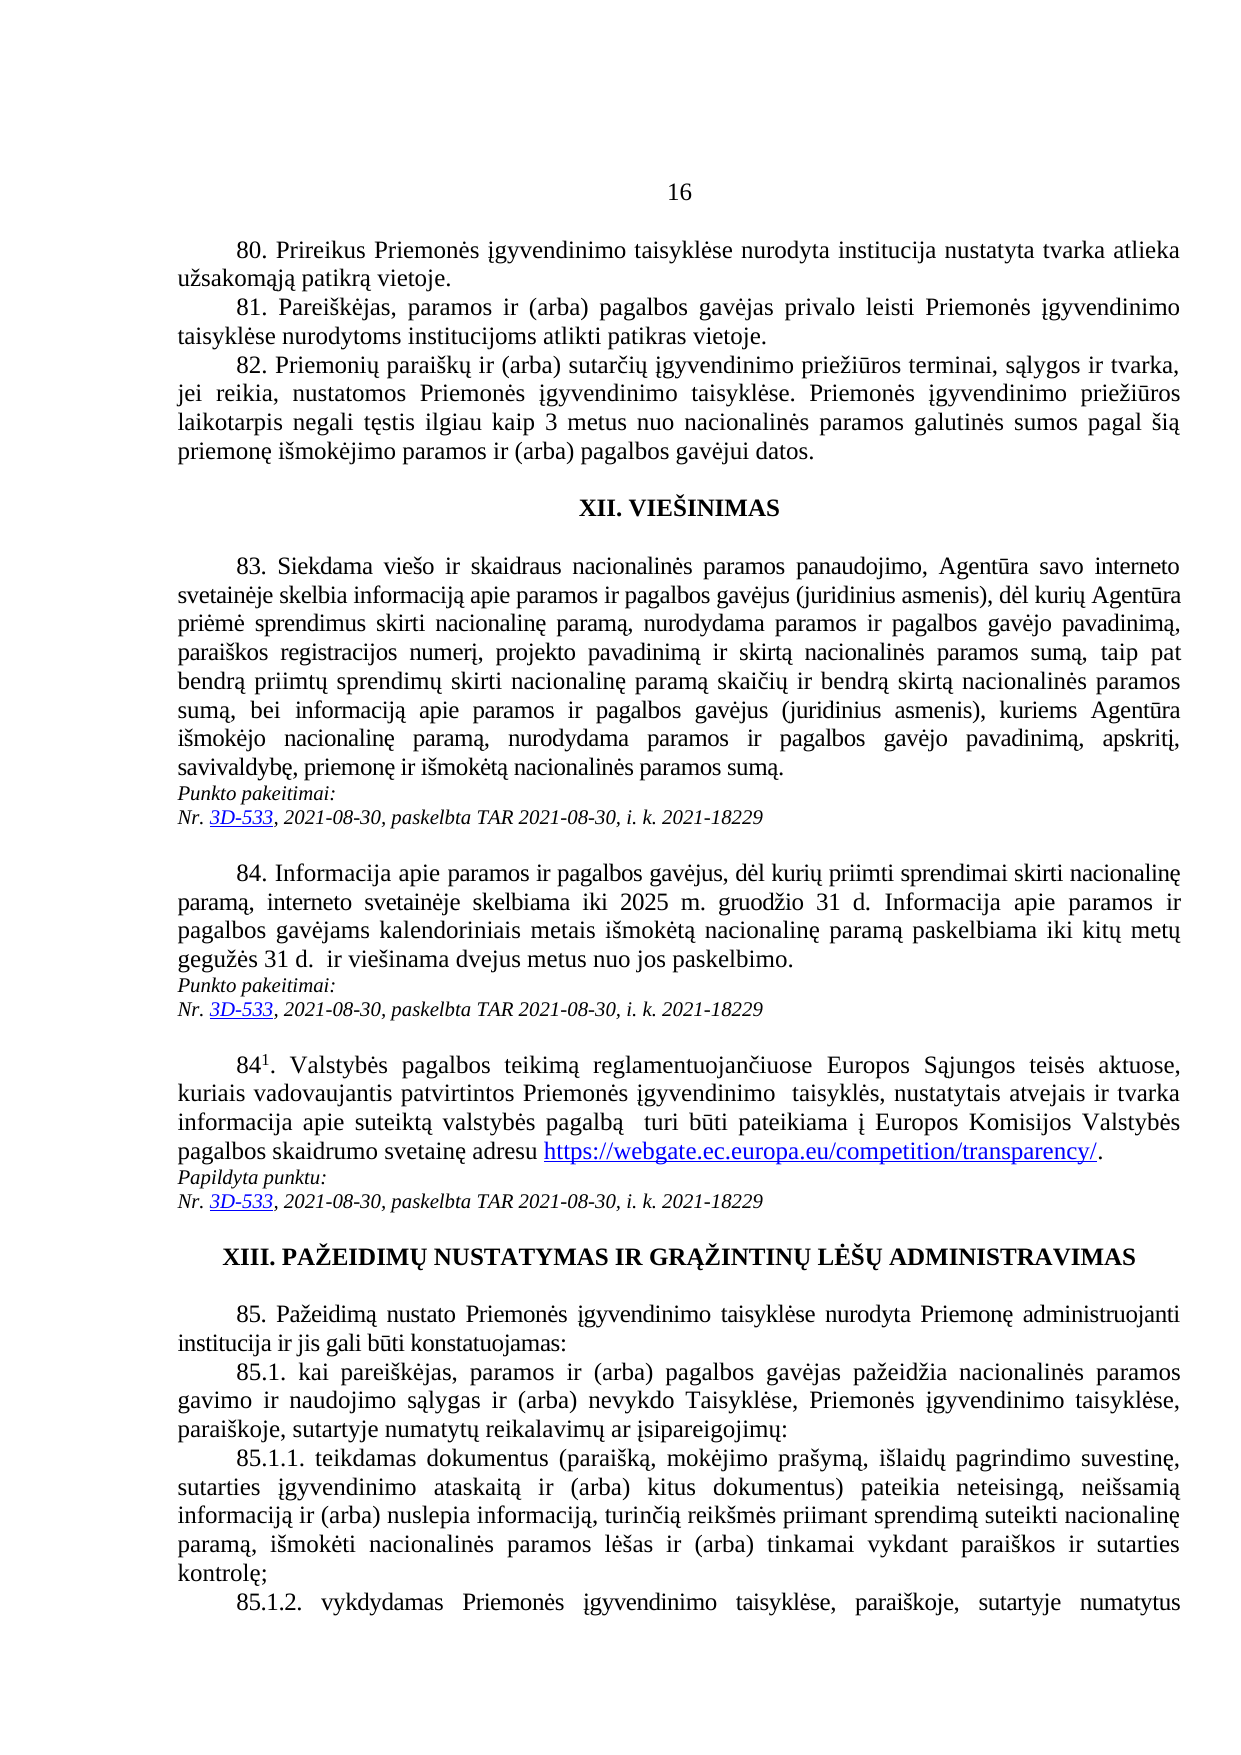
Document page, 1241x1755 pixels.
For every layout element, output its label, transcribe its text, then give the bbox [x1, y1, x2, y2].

text 84. Informacija apie paramos ir pagalbos gavėjus, dėl kurių priimti sprendimai skirti nacionalinę paramą, interneto svetainėje skelbiama iki 2025 m. gruodžio 31 d. Informacija apie paramos ir pagalbos gavėjams kalendoriniais metais išmokėtą nacionalinę paramą paskelbiama iki kitų metų gegužės 31 d. ir viešinama dvejus metus nuo jos paskelbimo. [177, 858, 1181, 973]
text 81. Pareiškėjas, paramos ir (arba) pagalbos gavėjas privalo leisti Priemonės įgyvendinimo taisyklėse nurodytoms institucijoms atlikti patikras vietoje. [177, 292, 1181, 350]
text Papildyta punktu: [177, 1165, 1181, 1189]
text 85.1. kai pareiškėjas, paramos ir (arba) pagalbos gavėjas pažeidžia nacionalinės paramos gavimo ir naudojimo sąlygas ir (arba) nevykdo Taisyklėse, Priemonės įgyvendinimo taisyklėse, paraiškoje, sutartyje numatytų reikalavimų ar įsipareigojimų: [177, 1357, 1181, 1443]
text 841. Valstybės pagalbos teikimą reglamentuojančiuose Europos Sąjungos teisės aktuose, kuriais vadovaujantis patvirtintos Priemonės įgyvendinimo taisyklės, nustatytais atvejais ir tvarka informacija apie suteiktą valstybės pagalbą turi būti pateikiama į Europos Komisijos Valstybės pagalbos skaidrumo svetainę adresu https://webgate.ec.europa.eu/competition/transparency/. [177, 1050, 1181, 1165]
text 85.1.1. teikdamas dokumentus (paraišką, mokėjimo prašymą, išlaidų pagrindimo suvestinę, sutarties įgyvendinimo ataskaitą ir (arba) kitus dokumentus) pateikia neteisingą, neišsamią informaciją ir (arba) nuslepia informaciją, turinčią reikšmės priimant sprendimą suteikti nacionalinę paramą, išmokėti nacionalinės paramos lėšas ir (arba) tinkamai vykdant paraiškos ir sutarties kontrolę; [177, 1443, 1181, 1587]
text 82. Priemonių paraiškų ir (arba) sutarčių įgyvendinimo priežiūros terminai, sąlygos ir tvarka, jei reikia, nustatomos Priemonės įgyvendinimo taisyklėse. Priemonės įgyvendinimo priežiūros laikotarpis negali tęstis ilgiau kaip 3 metus nuo nacionalinės paramos galutinės sumos pagal šią priemonę išmokėjimo paramos ir (arba) pagalbos gavėjui datos. [177, 350, 1181, 465]
text XII. VIEŠINIMAS [177, 493, 1181, 522]
text 83. Siekdama viešo ir skaidraus nacionalinės paramos panaudojimo, Agentūra savo interneto svetainėje skelbia informaciją apie paramos ir pagalbos gavėjus (juridinius asmenis), dėl kurių Agentūra priėmė sprendimus skirti nacionalinę paramą, nurodydama paramos ir pagalbos gavėjo pavadinimą, paraiškos registracijos numerį, projekto pavadinimą ir skirtą nacionalinės paramos sumą, taip pat bendrą priimtų sprendimų skirti nacionalinę paramą skaičių ir bendrą skirtą nacionalinės paramos sumą, bei informaciją apie paramos ir pagalbos gavėjus (juridinius asmenis), kuriems Agentūra išmokėjo nacionalinę paramą, nurodydama paramos ir pagalbos gavėjo pavadinimą, apskritį, savivaldybę, priemonę ir išmokėtą nacionalinės paramos sumą. [177, 551, 1181, 781]
text 85. Pažeidimą nustato Priemonės įgyvendinimo taisyklėse nurodyta Priemonę administruojanti institucija ir jis gali būti konstatuojamas: [177, 1299, 1181, 1357]
text 85.1.2. vykdydamas Priemonės įgyvendinimo taisyklėse, paraiškoje, sutartyje numatytus [177, 1587, 1181, 1615]
text Punkto pakeitimai: [177, 973, 1181, 997]
text Punkto pakeitimai: [177, 781, 1181, 805]
text Nr. 3D-533, 2021-08-30, paskelbta TAR 2021-08-30, i. k. 2021-18229 [177, 1189, 1181, 1213]
text XIII. PažeidimŲ NUSTATYMAS IR GRĄŽINTINŲ LĖŠŲ ADMINISTRAVIMAS [177, 1242, 1181, 1270]
text 80. Prireikus Priemonės įgyvendinimo taisyklėse nurodyta institucija nustatyta tvarka atlieka užsakomąją patikrą vietoje. [177, 235, 1181, 292]
text Nr. 3D-533, 2021-08-30, paskelbta TAR 2021-08-30, i. k. 2021-18229 [177, 805, 1181, 829]
text Nr. 3D-533, 2021-08-30, paskelbta TAR 2021-08-30, i. k. 2021-18229 [177, 997, 1181, 1021]
